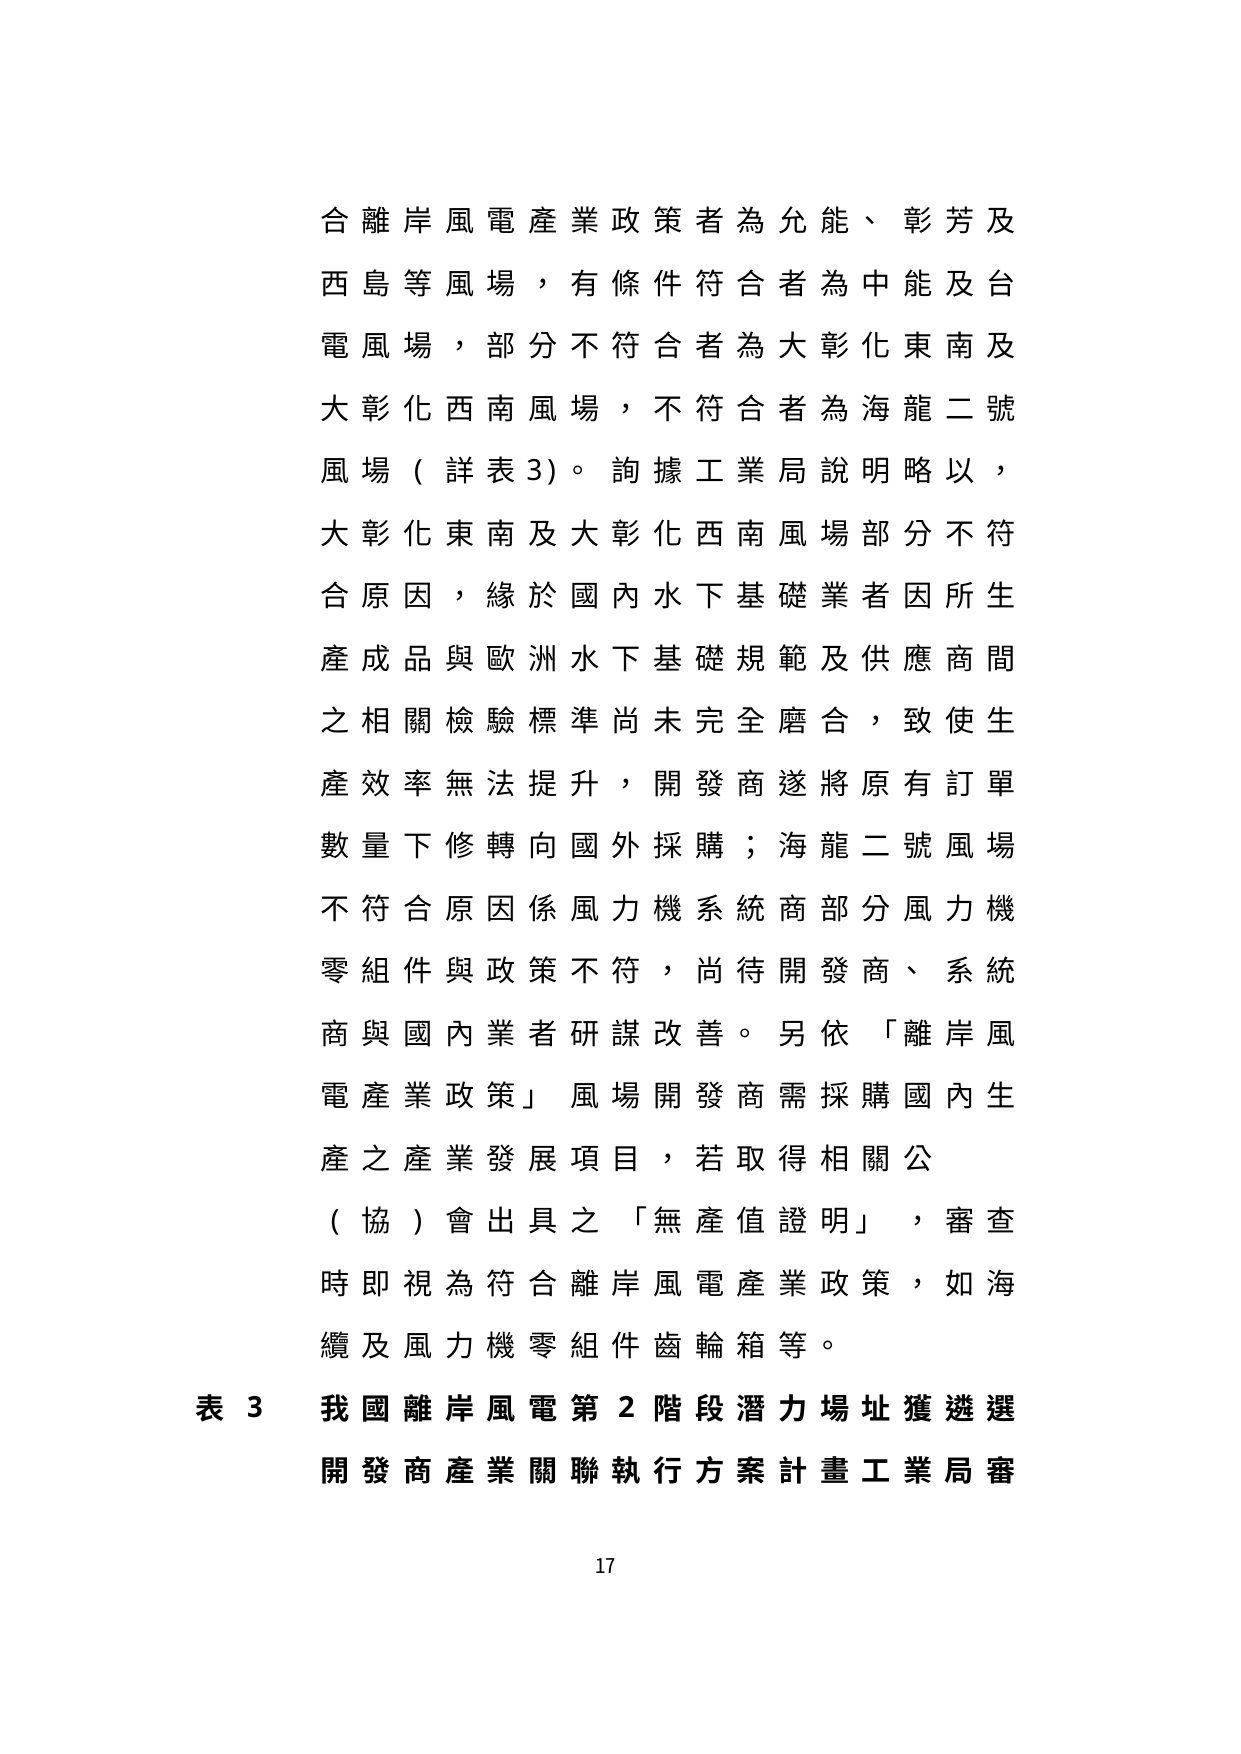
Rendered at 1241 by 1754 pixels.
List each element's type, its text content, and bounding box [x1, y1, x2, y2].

text 截至110年7月31日，工業局辦理離岸風電第2階段潛力場址獲遴選開發商產業關聯執行方案計畫審查情形，符合離岸風電產業政策者為允能、彰芳及西島等風場，有條件符合者為中能及台電風場，部分不符合者為大彰化東南及大彰化西南風場，不符合者為海龍二號風場(詳表3)。詢據工業局說明略以，大彰化東南及大彰化西南風場部分不符合原因，緣於國內水下基礎業者因所生產成品與歐洲水下基礎規範及供應商間之相關檢驗標準尚未完全磨合，致使生產效率無法提升，開發商遂將原有訂單數量下修轉向國外採購；海龍二號風場不符合原因係風力機系統商部分風力機零組件與政策不符，尚待開發商、系統商與國內業者研謀改善。另依「離岸風電產業政策」風場開發商需採購國內生產之產業發展項目，若取得相關公(協)會出具之「無產值證明」，審查時即視為符合離岸風電產業政策，如海纜及風力機零組件齒輪箱等。 [277, 177, 1022, 1365]
text 表3 我國離岸風電第2階段潛力場址獲遴選開發商產業關聯執行方案計畫工業局審 [189, 1365, 1022, 1490]
